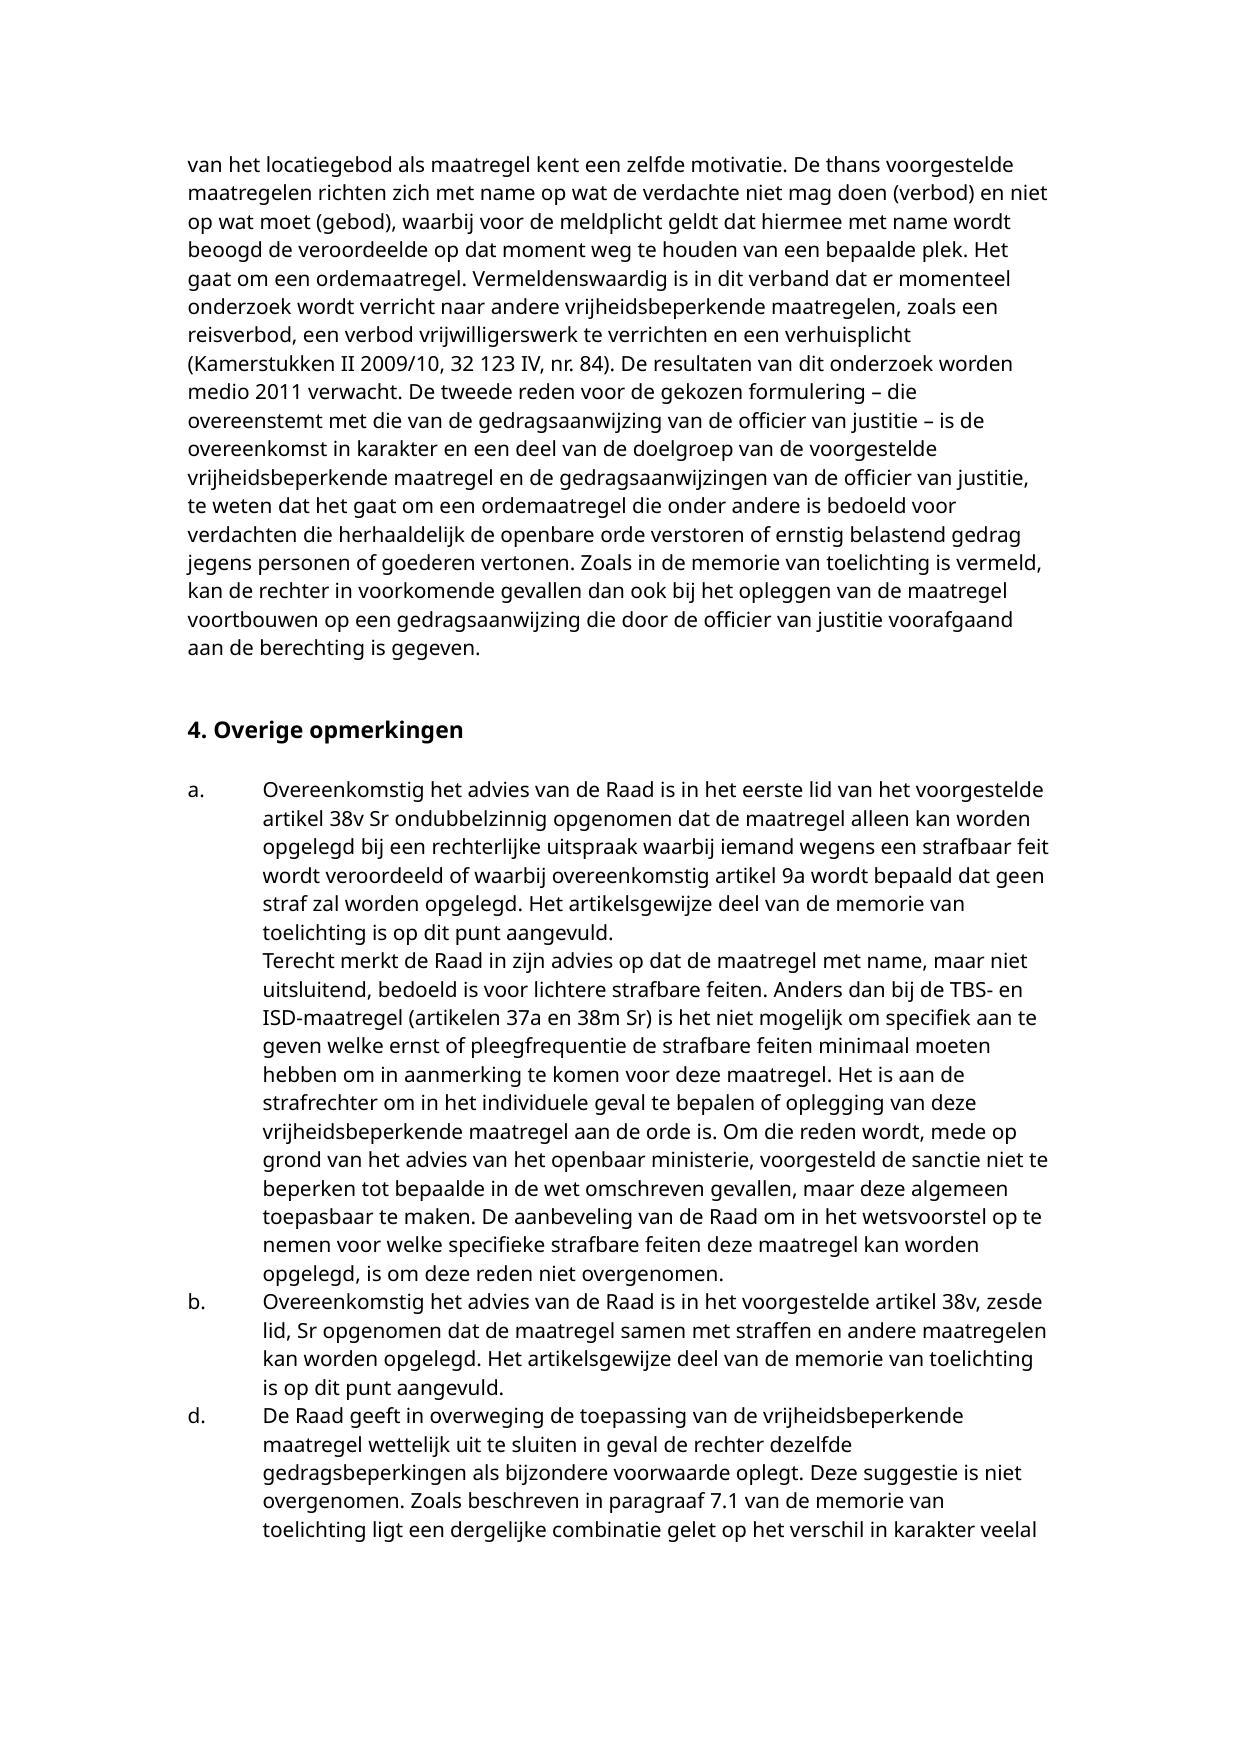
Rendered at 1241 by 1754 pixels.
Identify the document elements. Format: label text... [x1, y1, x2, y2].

subtitle 4. Overige opmerkingen [187, 1056, 1053, 1087]
list Overeenkomstig het advies van de Raad is in het eerste lid van het voorgestelde artikel 38v Sr ondubbelzinnig opgenomen dat de maatregel alleen kan worden opgelegd bij een rechterlijke uitspraak waarbij iemand wegens een strafbaar feit wordt veroordeeld of waarbij overeenkomstig artikel 9a wordt bepaald dat geen straf zal worden opgelegd. Het artikelsgewijze deel van de memorie van toelichting is op dit punt aangevuld. [187, 1117, 1053, 1287]
text De Raad merkt terecht op dat de formuleringen van de vrijheidsbeperkende maatregelen afwijken van die van de vrijheidsbeperkende bijzondere voorwaarden in het Wetsvoorstel wijziging van de regeling van de voorwaardelijke veroordeling en de voorwaardelijke invrijheidstelling (Kamerstukken 32 319). Voor de formulering en reikwijdte van de vrijheidsbeperkende maatregel is namelijk gekozen om exact aan te sluiten bij de gedragsaanwijzingen die de officier van justitie op grond van artikel 509hh, tweede lid, Sv kan opleggen. Aan de Raad kan worden toegegeven dat bij de keuze voor de formulering gekozen had kunnen worden aan te sluiten bij de verwoording van de bijzondere voorwaarden inhoudende een contactverbod, een locatieverbod en een meldplicht (voorgestelde wijziging van artikel 14c, tweede lid, van het Wetboek van Strafrecht (Sr)). Materieel worden immers vrijheidsbeperkende interventies met een vrijwel gelijke strekking beoogd en in de toepassing in de praktijk zullen de afwijkende formuleringen naar verwachting niet leiden tot uiteenlopende uitkomsten. Ook na nadere overweging blijf ik echter om twee redenen achter de gemaakte keuze staan om aan te sluiten bij artikel 509hh Sv. Ten eerste is er sprake van een wezenlijk verschil in karakter tussen de voorgestelde maatregel en de bijzondere voorwaarde. Met het onderhavige wetsvoorstel gaat het om niet meer dan een gerichte en beperkte maatregel om de rechtsorde te herstellen, terwijl bijzondere voorwaarden in het kader van de voorwaardelijke bestraffing tot doel hebben om in een langere proeftijd – tot maximaal tien jaar in gevallen waarin er ernstig rekening mee gehouden moet worden dat de veroordeelde wederom een misdrijf zal begaan dat gericht is tegen of gevaar veroorzaakt voor een of meer personen – tot doorbreking van criminele gedragspatronen te komen. De bijzondere voorwaarden hebben – zoals ook de totale opsomming in het voorgestelde artikel 14c, tweede lid, Sr laat zien – daarmee een veel grotere reikwijdte en zijn gericht op blijvende gedragsverandering. Om deze reden is, anders dan bij de bijzondere voorwaarde, bij de maatregel geen begeleiding door de reclassering voorzien. Een illustratie van dit karakterverschil kan worden gevonden in het door de Raad aangehaalde voorbeeld van de verplichting zich op bepaalde tijdstippen te melden bij ‘een bepaalde instantie’ (bijzondere voorwaarde) dan wel ‘een aangewezen opsporingsambtenaar’ (rechterlijke maatregel). Voor de meldplicht is het logisch dat deze in geval van een bijzondere voorwaarde ook andere instanties kan betreffen dan alleen de opsporingsambtenaar, zoals de reclassering. Het niet opnemen van het locatiegebod als maatregel kent een zelfde motivatie. De thans voorgestelde maatregelen richten zich met name op wat de verdachte niet mag doen (verbod) en niet op wat moet (gebod), waarbij voor de meldplicht geldt dat hiermee met name wordt beoogd de veroordeelde op dat moment weg te houden van een bepaalde plek. Het gaat om een ordemaatregel. Vermeldenswaardig is in dit verband dat er momenteel onderzoek wordt verricht naar andere vrijheidsbeperkende maatregelen, zoals een reisverbod, een verbod vrijwilligerswerk te verrichten en een verhuisplicht (Kamerstukken II 2009/10, 32 123 IV, nr. 84). De resultaten van dit onderzoek worden medio 2011 verwacht. De tweede reden voor de gekozen formulering – die overeenstemt met die van de gedragsaanwijzing van de officier van justitie – is de overeenkomst in karakter en een deel van de doelgroep van de voorgestelde vrijheidsbeperkende maatregel en de gedragsaanwijzingen van de officier van justitie, te weten dat het gaat om een ordemaatregel die onder andere is bedoeld voor verdachten die herhaaldelijk de openbare orde verstoren of ernstig belastend gedrag jegens personen of goederen vertonen. Zoals in de memorie van toelichting is vermeld, kan de rechter in voorkomende gevallen dan ook bij het opleggen van de maatregel voortbouwen op een gedragsaanwijzing die door de officier van justitie voorafgaand aan de berechting is gegeven. [187, 150, 1053, 1003]
list Terecht merkt de Raad in zijn advies op dat de maatregel met name, maar niet uitsluitend, bedoeld is voor lichtere strafbare feiten. Anders dan bij de TBS- en ISD-maatregel (artikelen 37a en 38m Sr) is het niet mogelijk om specifiek aan te geven welke ernst of pleegfrequentie de strafbare feiten minimaal moeten hebben om in aanmerking te komen voor deze maatregel. Het is aan de strafrechter om in het individuele geval te bepalen of oplegging van deze vrijheidsbeperkende maatregel aan de orde is. Om die reden wordt, mede op grond van het advies van het openbaar ministerie, voorgesteld de sanctie niet te beperken tot bepaalde in de wet omschreven gevallen, maar deze algemeen toepasbaar te maken. De aanbeveling van de Raad om in het wetsvoorstel op te nemen voor welke specifieke strafbare feiten deze maatregel kan worden opgelegd, is om deze reden niet overgenomen. [187, 1287, 1053, 1543]
